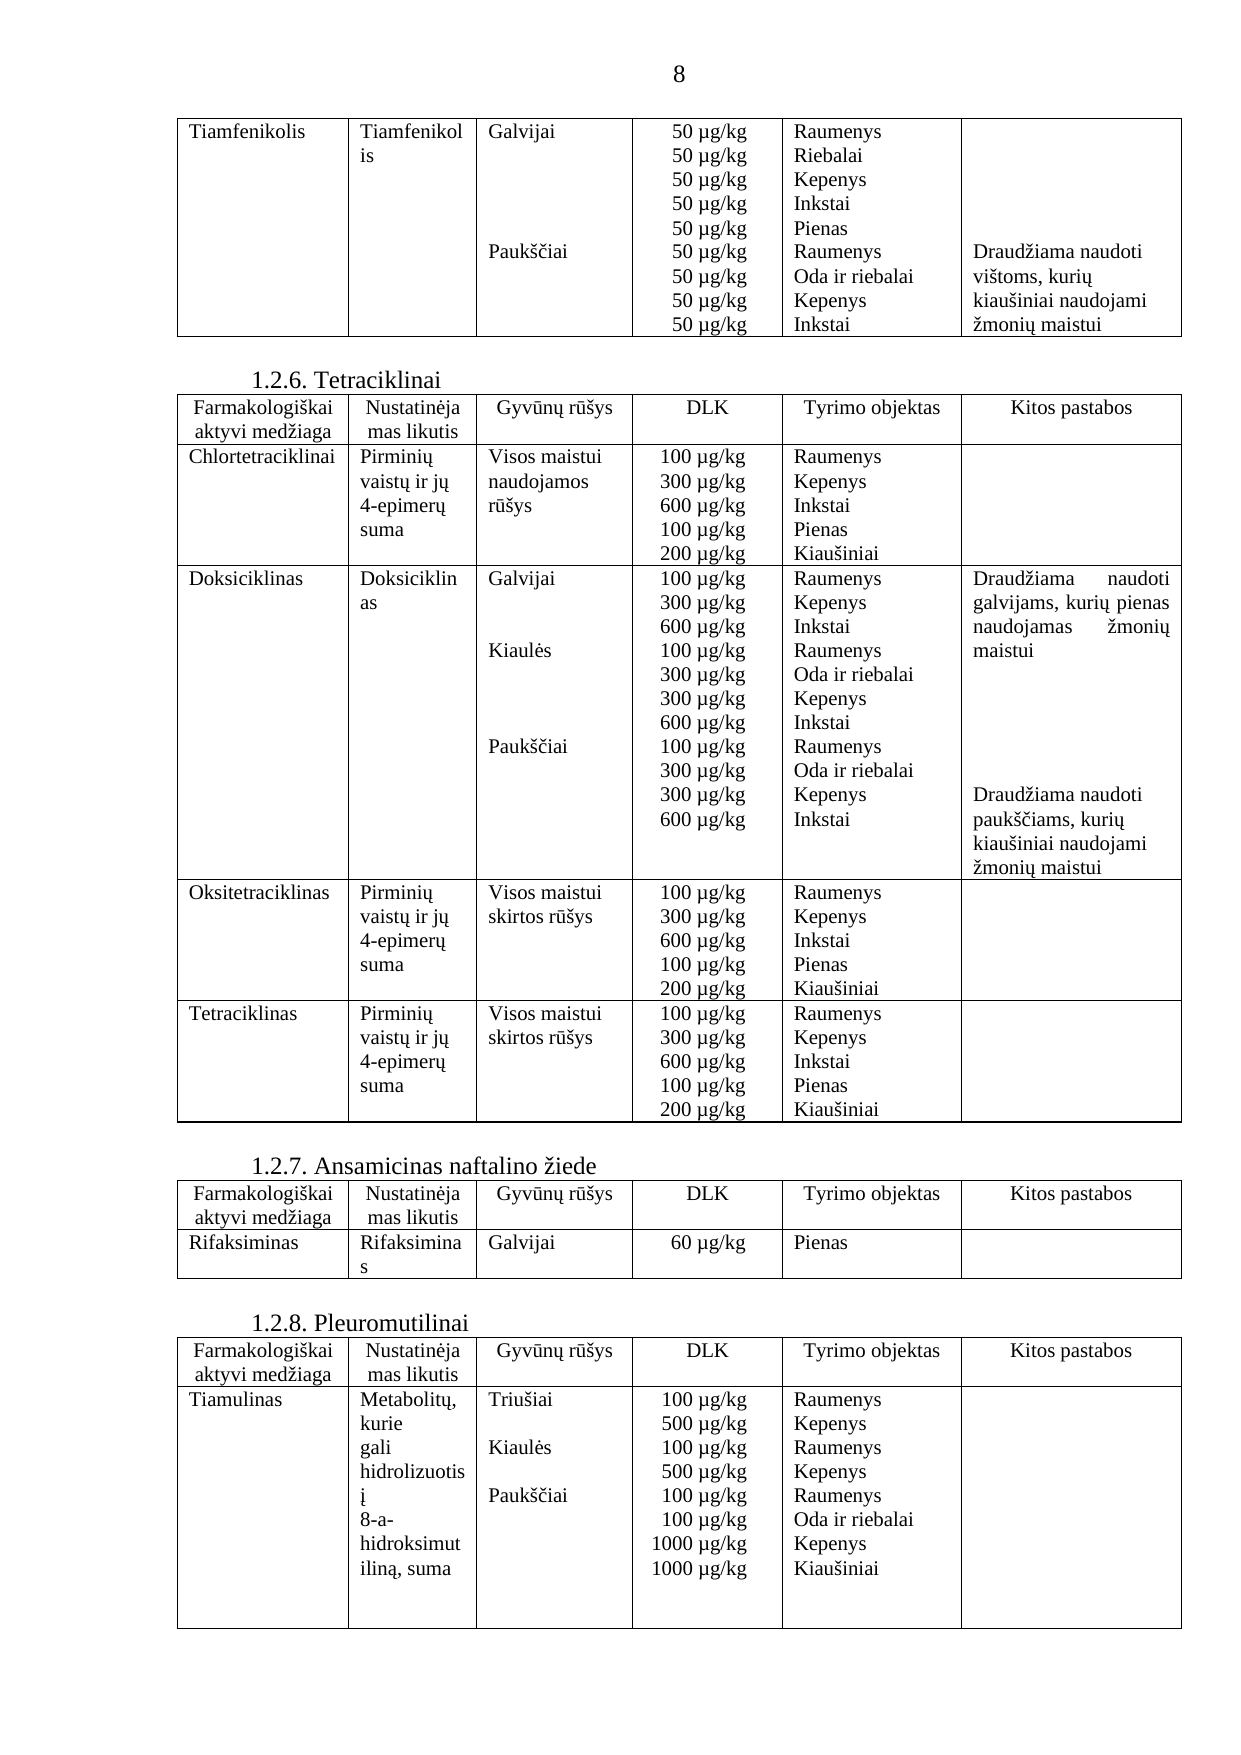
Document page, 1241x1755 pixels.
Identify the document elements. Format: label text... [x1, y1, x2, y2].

table_header DLK [633, 395, 782, 443]
table_cell Doksiciklinas [178, 566, 348, 879]
table_header Gyvūnų rūšys [477, 395, 632, 443]
table_cell Pienas [783, 1230, 961, 1278]
table_cell 50 µg/kg 50 µg/kg 50 µg/kg 50 µg/kg 50 µg/kg 50 µg/kg 50 µg/kg 50 µg/kg 50 µg/kg [633, 119, 782, 336]
table_cell Draudžiama naudoti vištoms, kurių kiaušiniai naudojami žmonių maistui [962, 119, 1181, 336]
table_cell 60 µg/kg [633, 1230, 782, 1278]
table_cell Draudžiama naudoti galvijams, kurių pienas naudojamas žmonių maistui Draudžiama naudoti paukščiams, kurių kiaušiniai naudojami žmonių maistui [962, 566, 1181, 879]
table_header DLK [633, 1338, 782, 1386]
table_header Tyrimo objektas [783, 1338, 961, 1386]
table_header Farmakologiškai aktyvi medžiaga [178, 1338, 348, 1386]
table_cell Chlortetraciklinai [178, 445, 348, 565]
table_cell Triušiai Kiaulės Paukščiai [477, 1387, 632, 1628]
table_cell Visos maistui naudojamos rūšys [477, 445, 632, 565]
table_cell Raumenys Kepenys Inkstai Pienas Kiaušiniai [783, 880, 961, 1000]
table_header Nustatinėjamas likutis [349, 395, 476, 443]
table_cell Raumenys Kepenys Inkstai Pienas Kiaušiniai [783, 445, 961, 565]
table_cell 100 µg/kg 300 µg/kg 600 µg/kg 100 µg/kg 200 µg/kg [633, 445, 782, 565]
table_header Farmakologiškai aktyvi medžiaga [178, 1181, 348, 1229]
table_cell Visos maistui skirtos rūšys [477, 880, 632, 1000]
table_cell [962, 1387, 1181, 1628]
table_header Kitos pastabos [962, 1338, 1181, 1386]
table_cell Visos maistui skirtos rūšys [477, 1001, 632, 1121]
table_cell Raumenys Kepenys Raumenys Kepenys Raumenys Oda ir riebalai Kepenys Kiaušiniai [783, 1387, 961, 1628]
table_cell 100 µg/kg 300 µg/kg 600 µg/kg 100 µg/kg 200 µg/kg [633, 880, 782, 1000]
table_header Farmakologiškai aktyvi medžiaga [178, 395, 348, 443]
text 1.2.6. Tetraciklinai [177, 366, 1181, 394]
table_cell [962, 880, 1181, 1000]
text 1.2.7. Ansamicinas naftalino žiede [177, 1151, 1181, 1180]
table_header Nustatinėjamas likutis [349, 1338, 476, 1386]
table_cell [962, 1001, 1181, 1121]
table_header Nustatinėjamas likutis [349, 1181, 476, 1229]
table_header Gyvūnų rūšys [477, 1181, 632, 1229]
table_cell Galvijai Kiaulės Paukščiai [477, 566, 632, 879]
table_cell Doksiciklinas [349, 566, 476, 879]
table_header DLK [633, 1181, 782, 1229]
table_header Tyrimo objektas [783, 395, 961, 443]
table_cell Tiamulinas [178, 1387, 348, 1628]
table_cell Galvijai Paukščiai [477, 119, 632, 336]
table_cell Tiamfenikolis [349, 119, 476, 336]
table_cell Rifaksiminas [178, 1230, 348, 1278]
table_cell 100 µg/kg 300 µg/kg 600 µg/kg 100 µg/kg 200 µg/kg [633, 1001, 782, 1121]
table_header Kitos pastabos [962, 1181, 1181, 1229]
table_cell Tiamfenikolis [178, 119, 348, 336]
table_cell [962, 1230, 1181, 1278]
table_cell Oksitetraciklinas [178, 880, 348, 1000]
text 1.2.8. Pleuromutilinai [177, 1308, 1181, 1337]
table_cell Pirminių vaistų ir jų 4-epimerų suma [349, 445, 476, 565]
table_cell Rifaksiminas [349, 1230, 476, 1278]
table_cell Raumenys Kepenys Inkstai Raumenys Oda ir riebalai Kepenys Inkstai Raumenys Oda ir riebalai Kepenys Inkstai [783, 566, 961, 879]
table_cell Pirminių vaistų ir jų 4-epimerų suma [349, 1001, 476, 1121]
table_cell Raumenys Riebalai Kepenys Inkstai Pienas Raumenys Oda ir riebalai Kepenys Inkstai [783, 119, 961, 336]
table_cell Tetraciklinas [178, 1001, 348, 1121]
table_cell 100 µg/kg 500 µg/kg 100 µg/kg 500 µg/kg 100 µg/kg 100 µg/kg 1000 µg/kg 1000 µg/kg [633, 1387, 782, 1628]
table_cell Pirminių vaistų ir jų 4-epimerų suma [349, 880, 476, 1000]
table_cell Metabolitų, kurie gali hidrolizuotis į 8-a-hidroksimutiliną, suma [349, 1387, 476, 1628]
table_cell 100 µg/kg 300 µg/kg 600 µg/kg 100 µg/kg 300 µg/kg 300 µg/kg 600 µg/kg 100 µg/kg 300 µg/kg 300 µg/kg 600 µg/kg [633, 566, 782, 879]
table_cell Galvijai [477, 1230, 632, 1278]
table_header Kitos pastabos [962, 395, 1181, 443]
table_cell [962, 445, 1181, 565]
table_cell Raumenys Kepenys Inkstai Pienas Kiaušiniai [783, 1001, 961, 1121]
table_header Tyrimo objektas [783, 1181, 961, 1229]
table_header Gyvūnų rūšys [477, 1338, 632, 1386]
